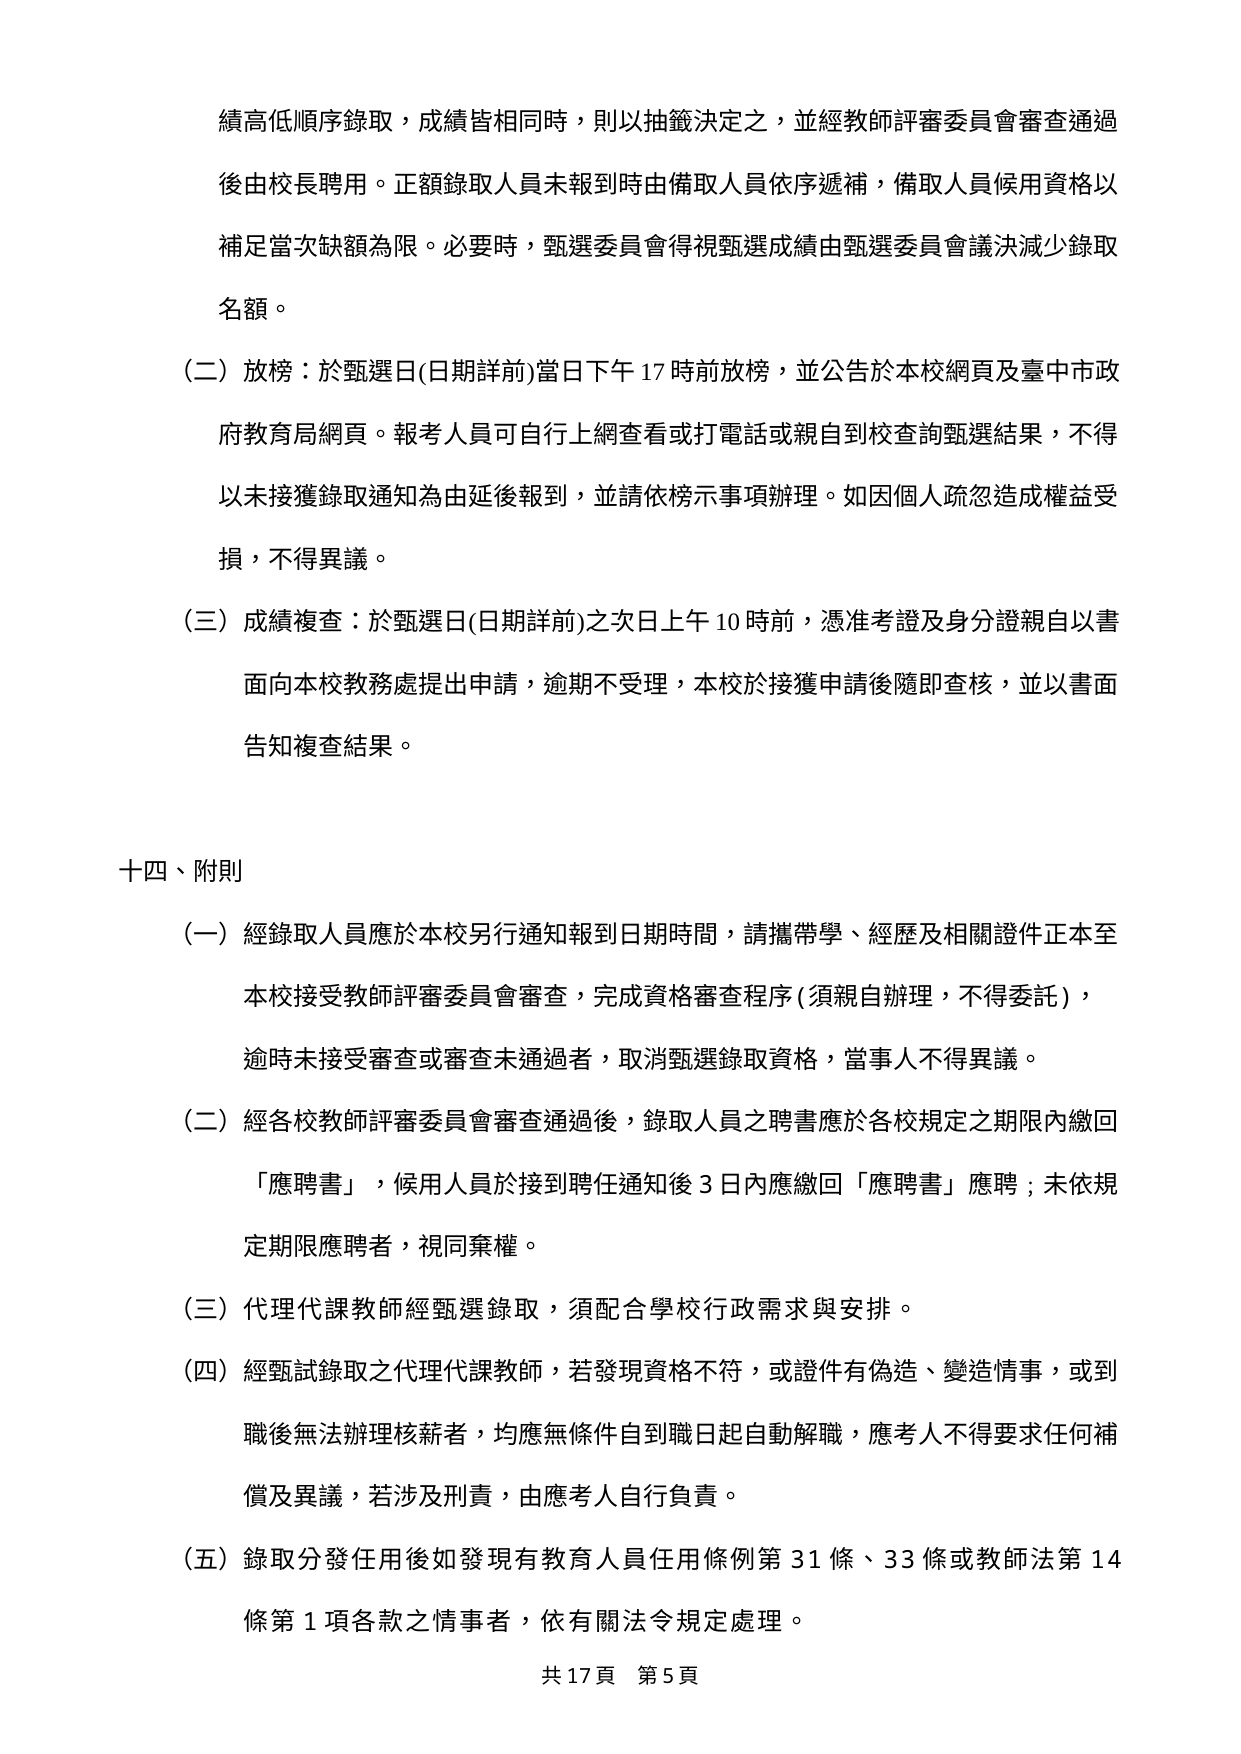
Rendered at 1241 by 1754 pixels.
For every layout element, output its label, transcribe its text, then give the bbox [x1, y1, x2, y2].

text （三）代理代課教師經甄選錄取，須配合學校行政需求與安排。 [168, 1266, 1122, 1328]
text （二）經各校教師評審委員會審查通過後，錄取人員之聘書應於各校規定之期限內繳回「應聘書」，候用人員於接到聘任通知後3日內應繳回「應聘書」應聘﹔未依規定期限應聘者，視同棄權。 [168, 1078, 1122, 1266]
text （五）錄取分發任用後如發現有教育人員任用條例第31條、33條或教師法第14條第1項各款之情事者，依有關法令規定處理。 [168, 1516, 1122, 1641]
text 十四、附則 [118, 828, 1122, 891]
text （三）成績複查：於甄選日(日期詳前)之次日上午10時前，憑准考證及身分證親自以書面向本校教務處提出申請，逾期不受理，本校於接獲申請後隨即查核，並以書面告知複查結果。 [168, 578, 1122, 766]
text （一）經錄取人員應於本校另行通知報到日期時間，請攜帶學、經歷及相關證件正本至本校接受教師評審委員會審查，完成資格審查程序(須親自辦理，不得委託)，逾時未接受審查或審查未通過者，取消甄選錄取資格，當事人不得異議。 [168, 891, 1122, 1078]
text （四）經甄試錄取之代理代課教師，若發現資格不符，或證件有偽造、變造情事，或到職後無法辦理核薪者，均應無條件自到職日起自動解職，應考人不得要求任何補償及異議，若涉及刑責，由應考人自行負責。 [168, 1328, 1122, 1516]
text （二）放榜：於甄選日(日期詳前)當日下午17時前放榜，並公告於本校網頁及臺中市政府教育局網頁。報考人員可自行上網查看或打電話或親自到校查詢甄選結果，不得以未接獲錄取通知為由延後報到，並請依榜示事項辦理。如因個人疏忽造成權益受損，不得異議。 [168, 328, 1122, 578]
text 績高低順序錄取，成績皆相同時，則以抽籤決定之，並經教師評審委員會審查通過後由校長聘用。正額錄取人員未報到時由備取人員依序遞補，備取人員候用資格以補足當次缺額為限。必要時，甄選委員會得視甄選成績由甄選委員會議決減少錄取名額。 [168, 78, 1122, 328]
